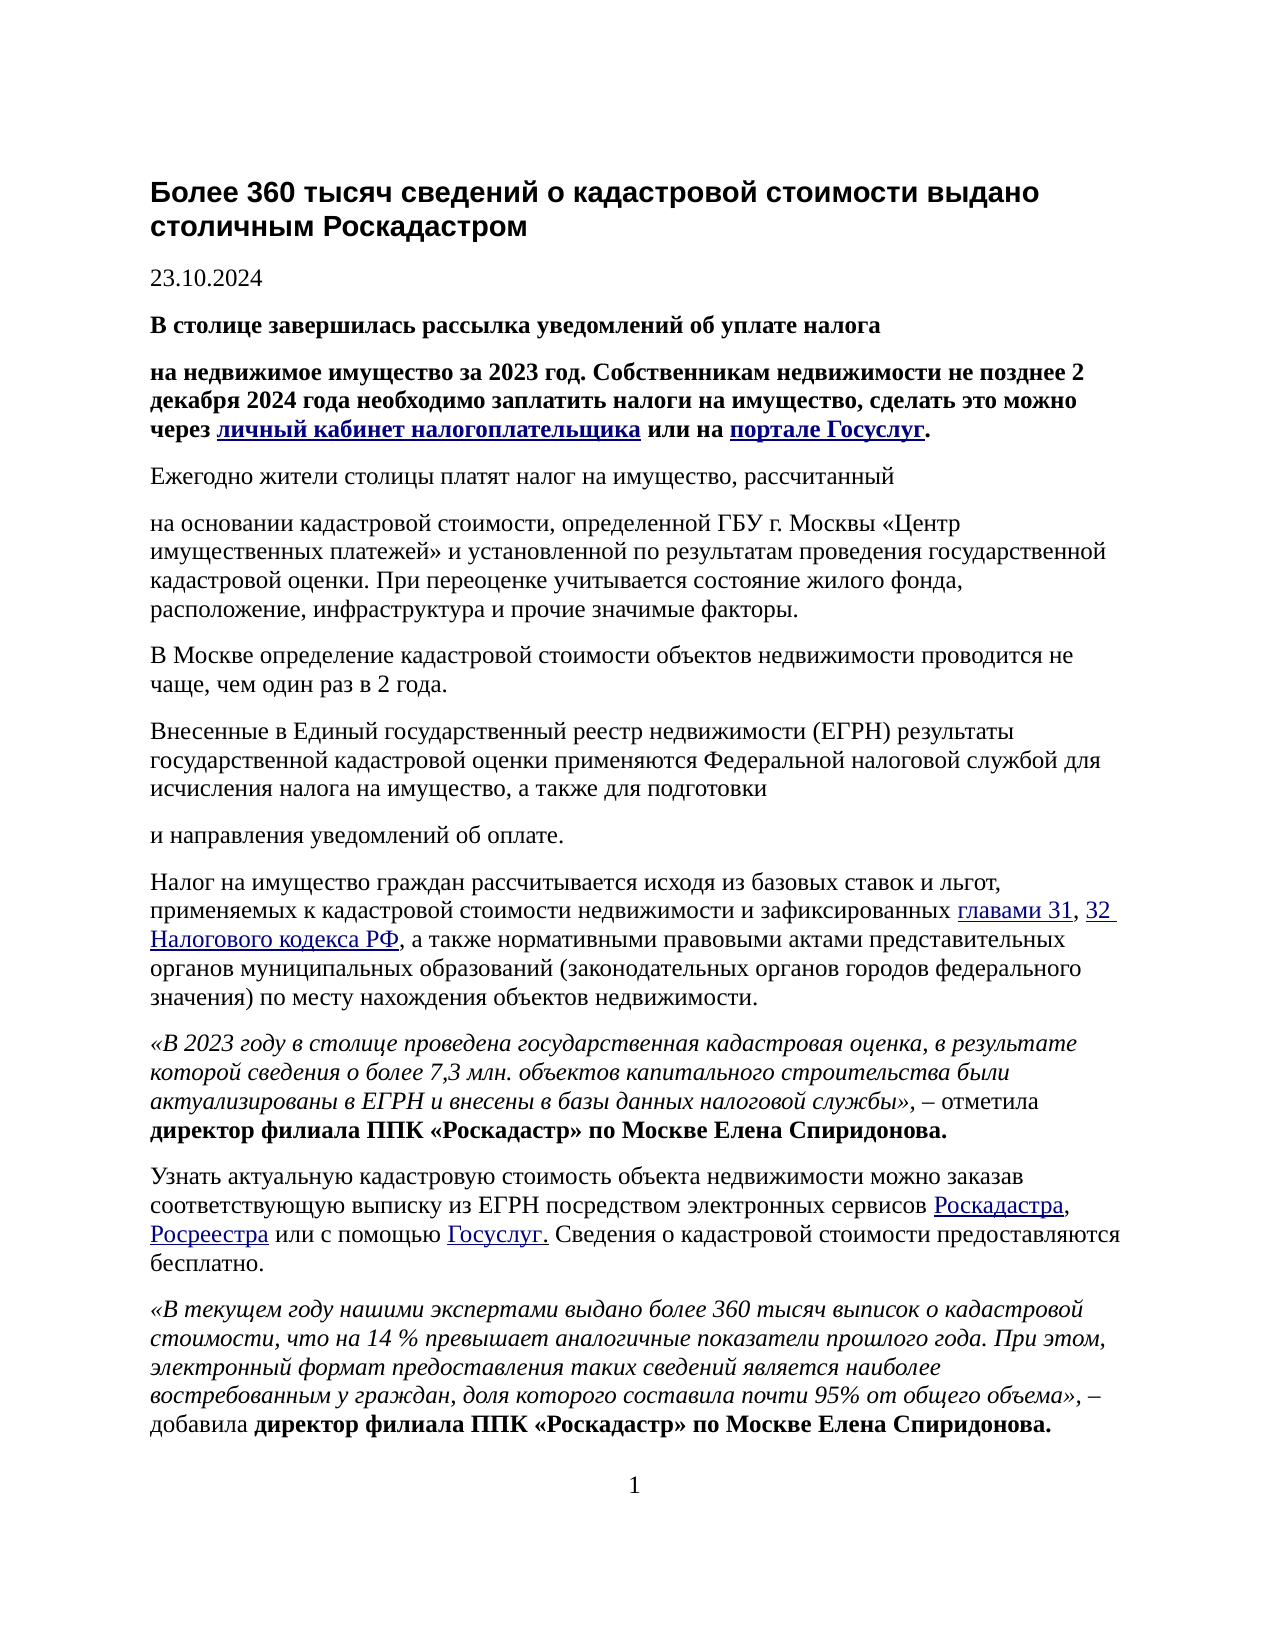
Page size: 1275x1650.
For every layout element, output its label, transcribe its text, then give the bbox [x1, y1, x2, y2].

text на основании кадастровой стоимости, определенной ГБУ г. Москвы «Центр имущественных платежей» и установленной по результатам проведения государственной кадастровой оценки. При переоценке учитывается состояние жилого фонда, расположение, инфраструктура и прочие значимые факторы. [150, 508, 1125, 623]
text 23.10.2024 [150, 263, 1125, 292]
text В Москве определение кадастровой стоимости объектов недвижимости проводится не чаще, чем один раз в 2 года. [150, 641, 1125, 698]
text Ежегодно жители столицы платят налог на имущество, рассчитанный [150, 461, 1125, 490]
text «В текущем году нашими экспертами выдано более 360 тысяч выписок о кадастровой стоимости, что на 14 % превышает аналогичные показатели прошлого года. При этом, электронный формат предоставления таких сведений является наиболее востребованным у граждан, доля которого составила почти 95% от общего объема», – добавила директор филиала ППК «Роскадастр» по Москве Елена Спиридонова. [150, 1294, 1125, 1438]
text на недвижимое имущество за 2023 год. Собственникам недвижимости не позднее 2 декабря 2024 года необходимо заплатить налоги на имущество, сделать это можно через личный кабинет налогоплательщика или на портале Госуслуг. [150, 357, 1125, 443]
text Налог на имущество граждан рассчитывается исходя из базовых ставок и льгот, применяемых к кадастровой стоимости недвижимости и зафиксированных главами 31, 32 Налогового кодекса РФ, а также нормативными правовыми актами представительных органов муниципальных образований (законодательных органов городов федерального значения) по месту нахождения объектов недвижимости. [150, 867, 1125, 1011]
text Внесенные в Единый государственный реестр недвижимости (ЕГРН) результаты государственной кадастровой оценки применяются Федеральной налоговой службой для исчисления налога на имущество, а также для подготовки [150, 716, 1125, 802]
subtitle Более 360 тысяч сведений о кадастровой стоимости выдано столичным Роскадастром [150, 175, 1125, 242]
text и направления уведомлений об оплате. [150, 820, 1125, 849]
text «В 2023 году в столице проведена государственная кадастровая оценка, в результате которой сведения о более 7,3 млн. объектов капитального строительства были актуализированы в ЕГРН и внесены в базы данных налоговой службы», – отметила директор филиала ППК «Роскадастр» по Москве Елена Спиридонова. [150, 1028, 1125, 1143]
text В столице завершилась рассылка уведомлений об уплате налога [150, 310, 1125, 339]
text Узнать актуальную кадастровую стоимость объекта недвижимости можно заказав соответствующую выписку из ЕГРН посредством электронных сервисов Роскадастра, Росреестра или с помощью Госуслуг. Сведения о кадастровой стоимости предоставляются бесплатно. [150, 1161, 1125, 1276]
